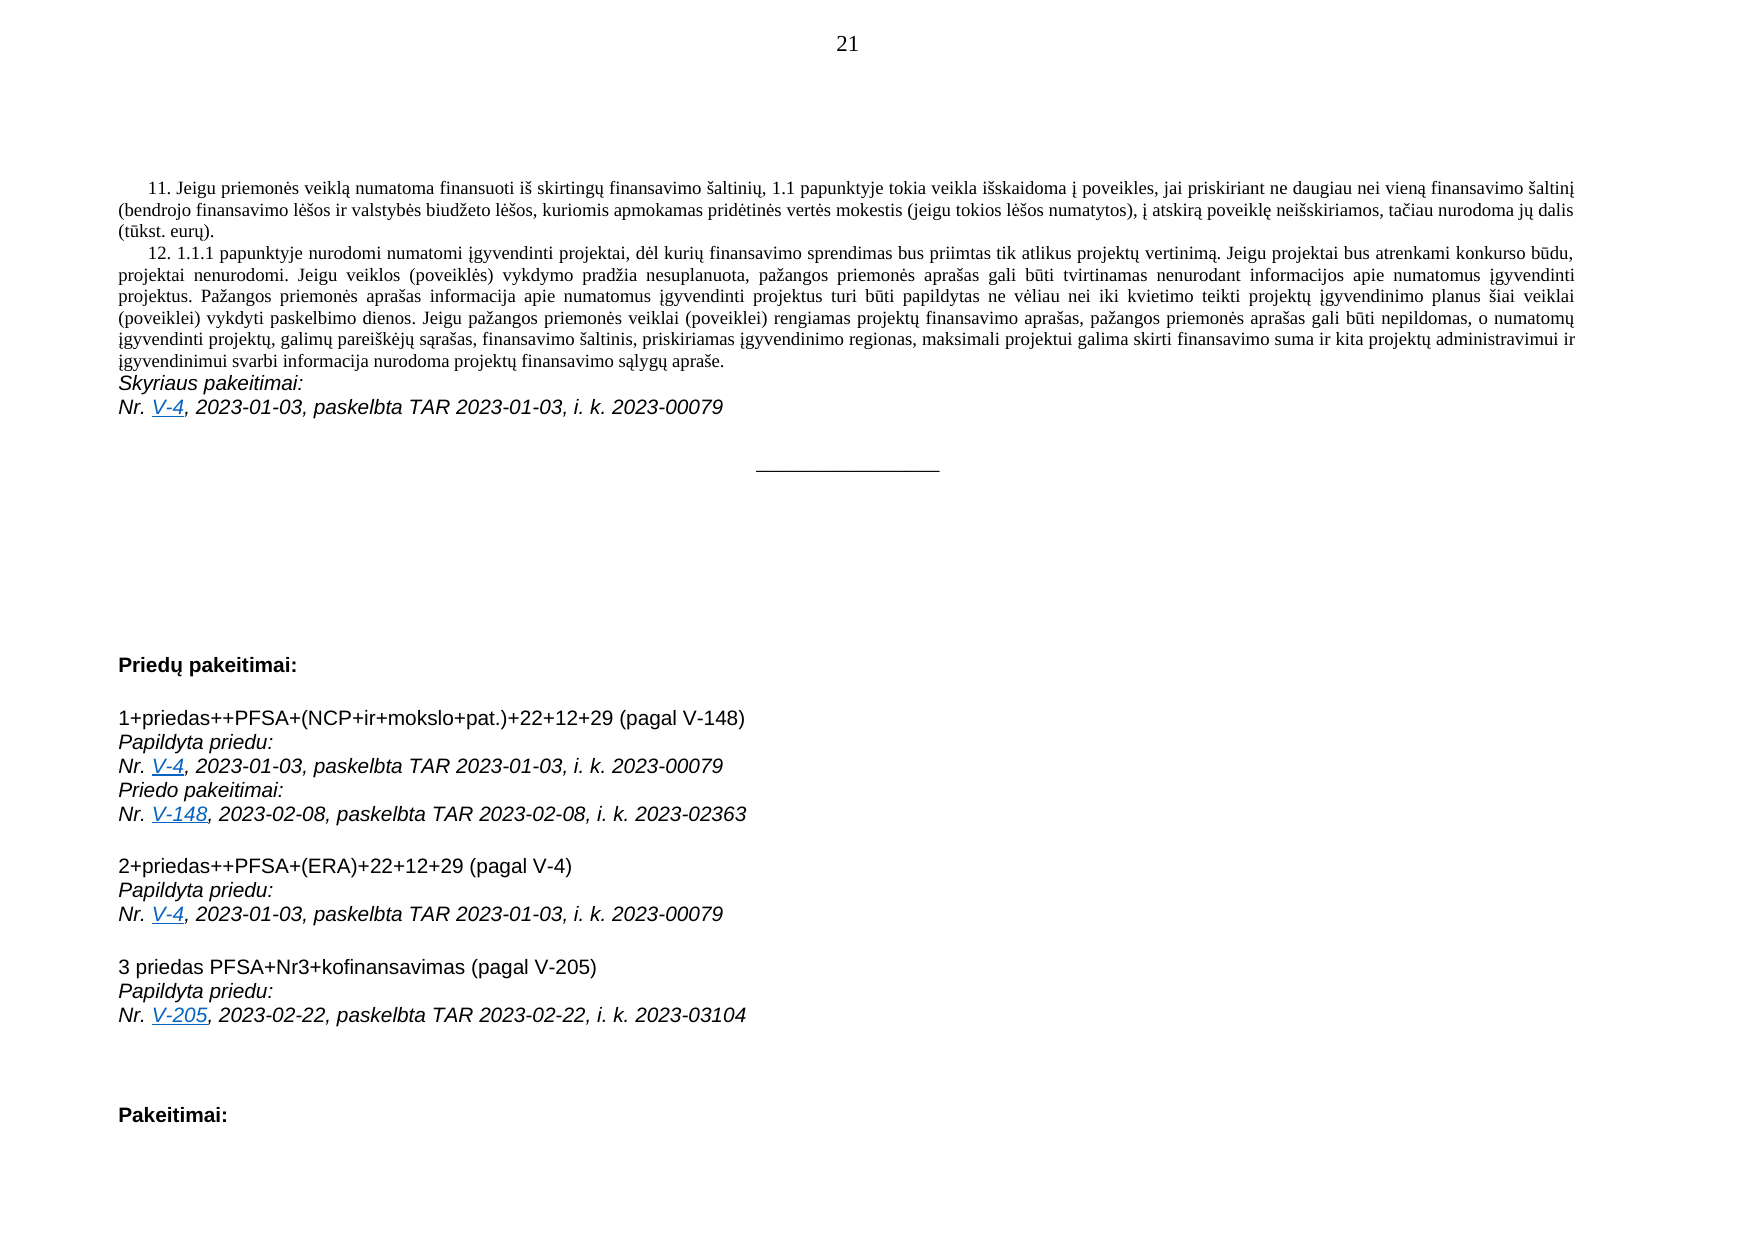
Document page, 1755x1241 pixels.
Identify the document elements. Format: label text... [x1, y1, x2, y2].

text 1+priedas++PFSA+(NCP+ir+mokslo+pat.)+22+12+29 (pagal V-148) [118, 706, 1577, 729]
text Nr. V-205, 2023-02-22, paskelbta TAR 2023-02-22, i. k. 2023-03104 [118, 1003, 1577, 1027]
text Nr. V-4, 2023-01-03, paskelbta TAR 2023-01-03, i. k. 2023-00079 [118, 753, 1577, 777]
text Priedo pakeitimai: [118, 777, 1577, 801]
text ________________ [118, 448, 1577, 474]
text Papildyta priedu: [118, 878, 1577, 902]
text Nr. V-148, 2023-02-08, paskelbta TAR 2023-02-08, i. k. 2023-02363 [118, 801, 1577, 825]
text 11. Jeigu priemonės veiklą numatoma finansuoti iš skirtingų finansavimo šaltinių, 1.1 papunktyje tokia veikla išskaidoma į poveikles, jai priskiriant ne daugiau nei vieną finansavimo šaltinį (bendrojo finansavimo lėšos ir valstybės biudžeto lėšos, kuriomis apmokamas pridėtinės vertės mokestis (jeigu tokios lėšos numatytos), į atskirą poveiklę neišskiriamos, tačiau nurodoma jų dalis (tūkst. eurų). [118, 177, 1577, 242]
text Papildyta priedu: [118, 729, 1577, 753]
text 12. 1.1.1 papunktyje nurodomi numatomi įgyvendinti projektai, dėl kurių finansavimo sprendimas bus priimtas tik atlikus projektų vertinimą. Jeigu projektai bus atrenkami konkurso būdu, projektai nenurodomi. Jeigu veiklos (poveiklės) vykdymo pradžia nesuplanuota, pažangos priemonės aprašas gali būti tvirtinamas nenurodant informacijos apie numatomus įgyvendinti projektus. Pažangos priemonės aprašas informacija apie numatomus įgyvendinti projektus turi būti papildytas ne vėliau nei iki kvietimo teikti projektų įgyvendinimo planus šiai veiklai (poveiklei) vykdyti paskelbimo dienos. Jeigu pažangos priemonės veiklai (poveiklei) rengiamas projektų finansavimo aprašas, pažangos priemonės aprašas gali būti nepildomas, o numatomų įgyvendinti projektų, galimų pareiškėjų sąrašas, finansavimo šaltinis, priskiriamas įgyvendinimo regionas, maksimali projektui galima skirti finansavimo suma ir kita projektų administravimui ir įgyvendinimui svarbi informacija nurodoma projektų finansavimo sąlygų apraše. [118, 242, 1577, 371]
text Papildyta priedu: [118, 979, 1577, 1003]
text 3 priedas PFSA+Nr3+kofinansavimas (pagal V-205) [118, 955, 1577, 979]
text 2+priedas++PFSA+(ERA)+22+12+29 (pagal V-4) [118, 854, 1577, 878]
text Skyriaus pakeitimai: [118, 371, 1577, 395]
text Nr. V-4, 2023-01-03, paskelbta TAR 2023-01-03, i. k. 2023-00079 [118, 902, 1577, 926]
text Priedų pakeitimai: [118, 653, 1577, 677]
text Nr. V-4, 2023-01-03, paskelbta TAR 2023-01-03, i. k. 2023-00079 [118, 395, 1577, 419]
text Pakeitimai: [118, 1103, 1577, 1127]
